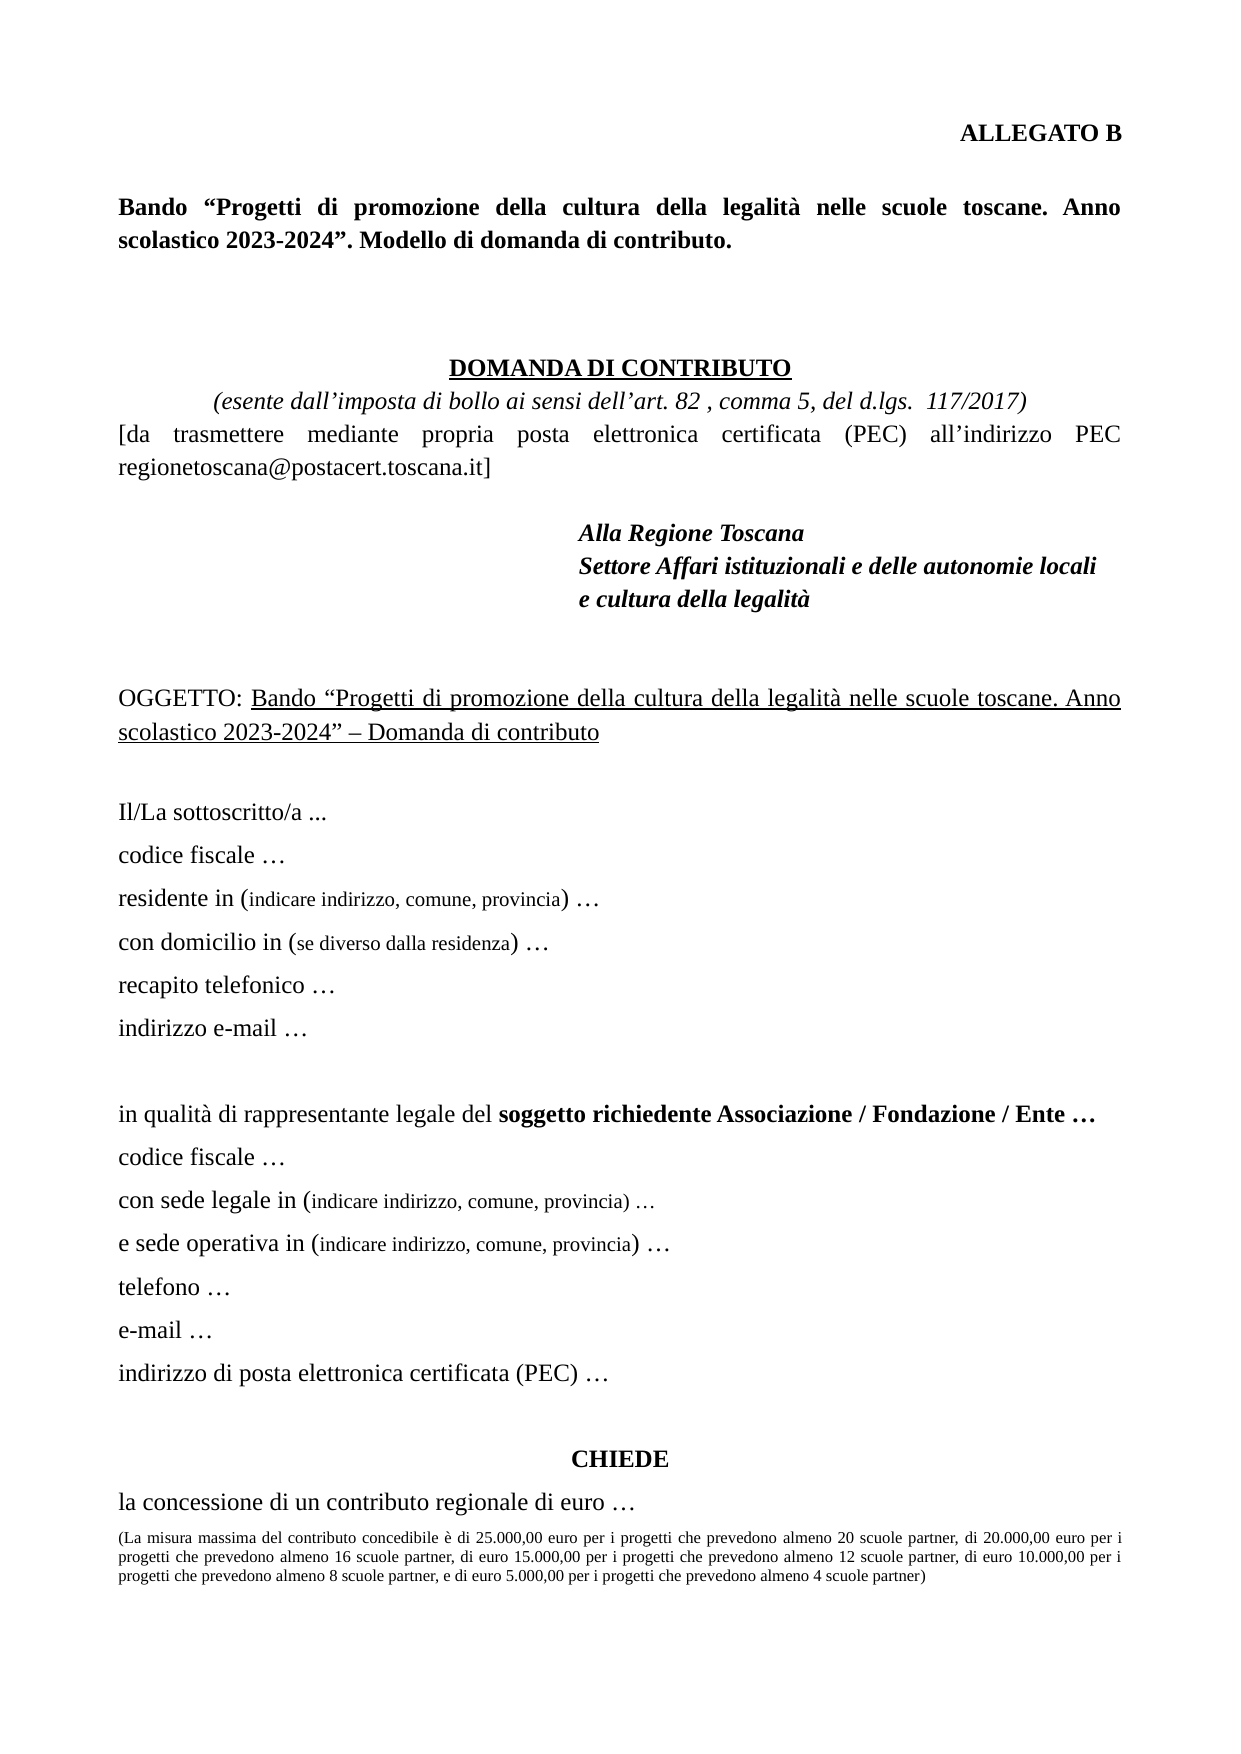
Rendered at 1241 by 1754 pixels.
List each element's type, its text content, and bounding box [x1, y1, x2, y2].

text indirizzo e-mail … [118, 1013, 1122, 1042]
text con domicilio in (se diverso dalla residenza) … [118, 927, 1122, 955]
text (La misura massima del contributo concedibile è di 25.000,00 euro per i progetti che prevedono almeno 20 scuole partner, di 20.000,00 euro per i progetti che prevedono almeno 16 scuole partner, di euro 15.000,00 per i progetti che prevedono almeno 12 scuole partner, di euro 10.000,00 per i progetti che prevedono almeno 8 scuole partner, e di euro 5.000,00 per i progetti che prevedono almeno 4 scuole partner) [118, 1528, 1122, 1585]
text recapito telefonico … [118, 970, 1122, 998]
text in qualità di rappresentante legale del soggetto richiedente Associazione / Fondazione / Ente … [118, 1099, 1122, 1128]
text e cultura della legalità [579, 584, 1122, 613]
text Settore Affari istituzionali e delle autonomie locali [579, 551, 1122, 580]
text codice fiscale … [118, 840, 1122, 869]
text [da trasmettere mediante propria posta elettronica certificata (PEC) all’indirizzo PEC regionetoscana@postacert.toscana.it] [118, 419, 1122, 481]
text indirizzo di posta elettronica certificata (PEC) … [118, 1358, 1122, 1387]
text Bando “Progetti di promozione della cultura della legalità nelle scuole toscane. Anno scolastico 2023-2024”. Modello di domanda di contributo. [118, 192, 1122, 254]
text ALLEGATO B [118, 118, 1122, 147]
text residente in (indicare indirizzo, comune, provincia) … [118, 883, 1122, 912]
text OGGETTO: Bando “Progetti di promozione della cultura della legalità nelle scuole toscane. Anno scolastico 2023-2024” – Domanda di contributo [118, 683, 1122, 745]
text e-mail … [118, 1315, 1122, 1343]
text DOMANDA DI CONTRIBUTO [118, 353, 1122, 382]
text Alla Regione Toscana [561, 518, 1122, 547]
text Il/La sottoscritto/a ... [118, 797, 1122, 826]
text la concessione di un contributo regionale di euro … [118, 1487, 1122, 1516]
text CHIEDE [118, 1444, 1122, 1473]
text codice fiscale … [118, 1142, 1122, 1171]
text (esente dall’imposta di bollo ai sensi dell’art. 82 , comma 5, del d.lgs. 117/2017) [118, 386, 1122, 415]
text con sede legale in (indicare indirizzo, comune, provincia) … [118, 1185, 1122, 1214]
text telefono … [118, 1272, 1122, 1300]
text e sede operativa in (indicare indirizzo, comune, provincia) … [118, 1228, 1122, 1257]
